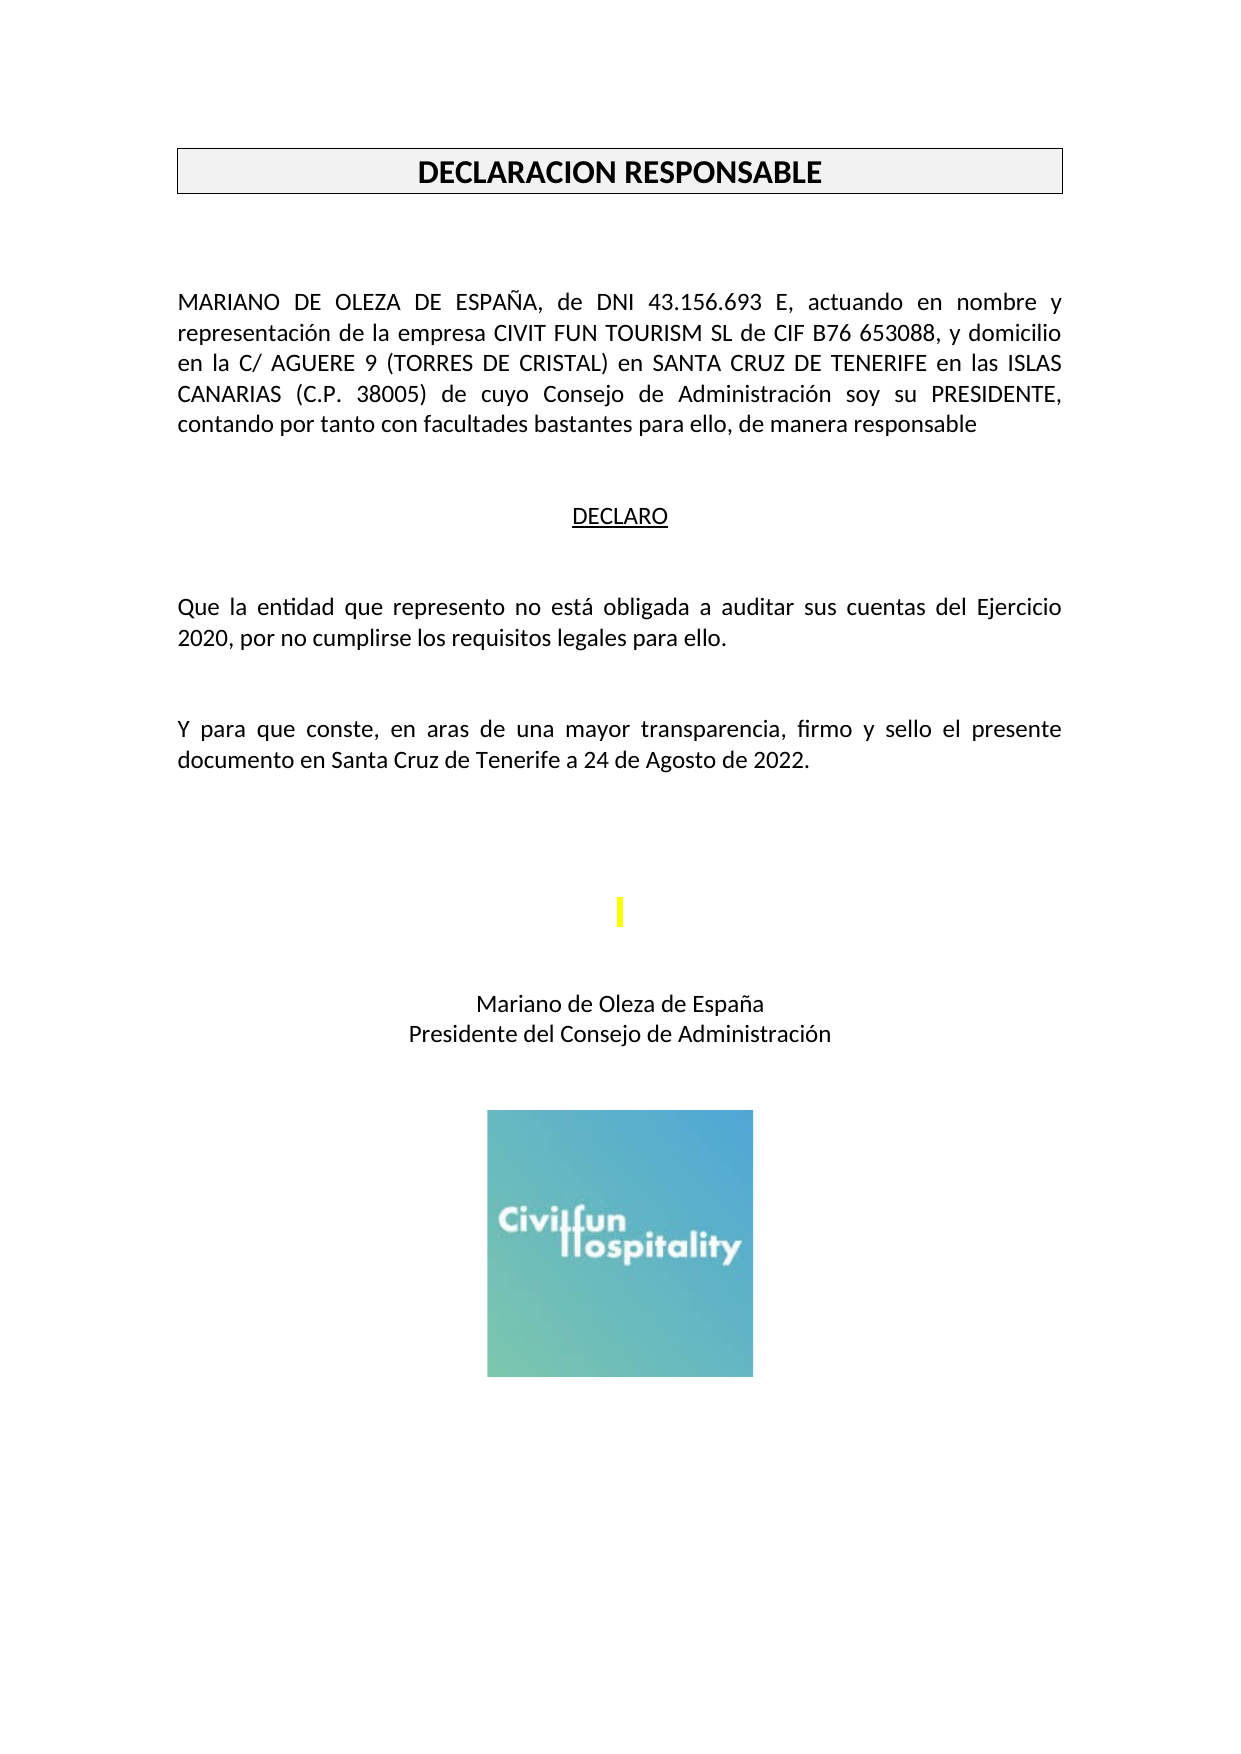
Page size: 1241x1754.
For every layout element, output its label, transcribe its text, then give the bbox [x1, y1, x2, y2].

text Presidente del Consejo de Administración [177, 1019, 1063, 1049]
text Y para que conste, en aras de una mayor transparencia, firmo y sello el presente documento en Santa Cruz de Tenerife a 24 de Agosto de 2022. [177, 713, 1063, 774]
text MARIANO DE OLEZA DE ESPAÑA, de DNI 43.156.693 E, actuando en nombre y representación de la empresa CIVIT FUN TOURISM SL de CIF B76 653088, y domicilio en la C/ AGUERE 9 (TORRES DE CRISTAL) en SANTA CRUZ DE TENERIFE en las ISLAS CANARIAS (C.P. 38005) de cuyo Consejo de Administración soy su PRESIDENTE, contando por tanto con facultades bastantes para ello, de manera responsable [177, 286, 1063, 439]
text Mariano de Oleza de España [177, 988, 1063, 1019]
text Que la entidad que represento no está obligada a auditar sus cuentas del Ejercicio 2020, por no cumplirse los requisitos legales para ello. [177, 591, 1063, 652]
text DECLARACION RESPONSABLE [178, 149, 1062, 193]
text DECLARO [177, 500, 1063, 530]
